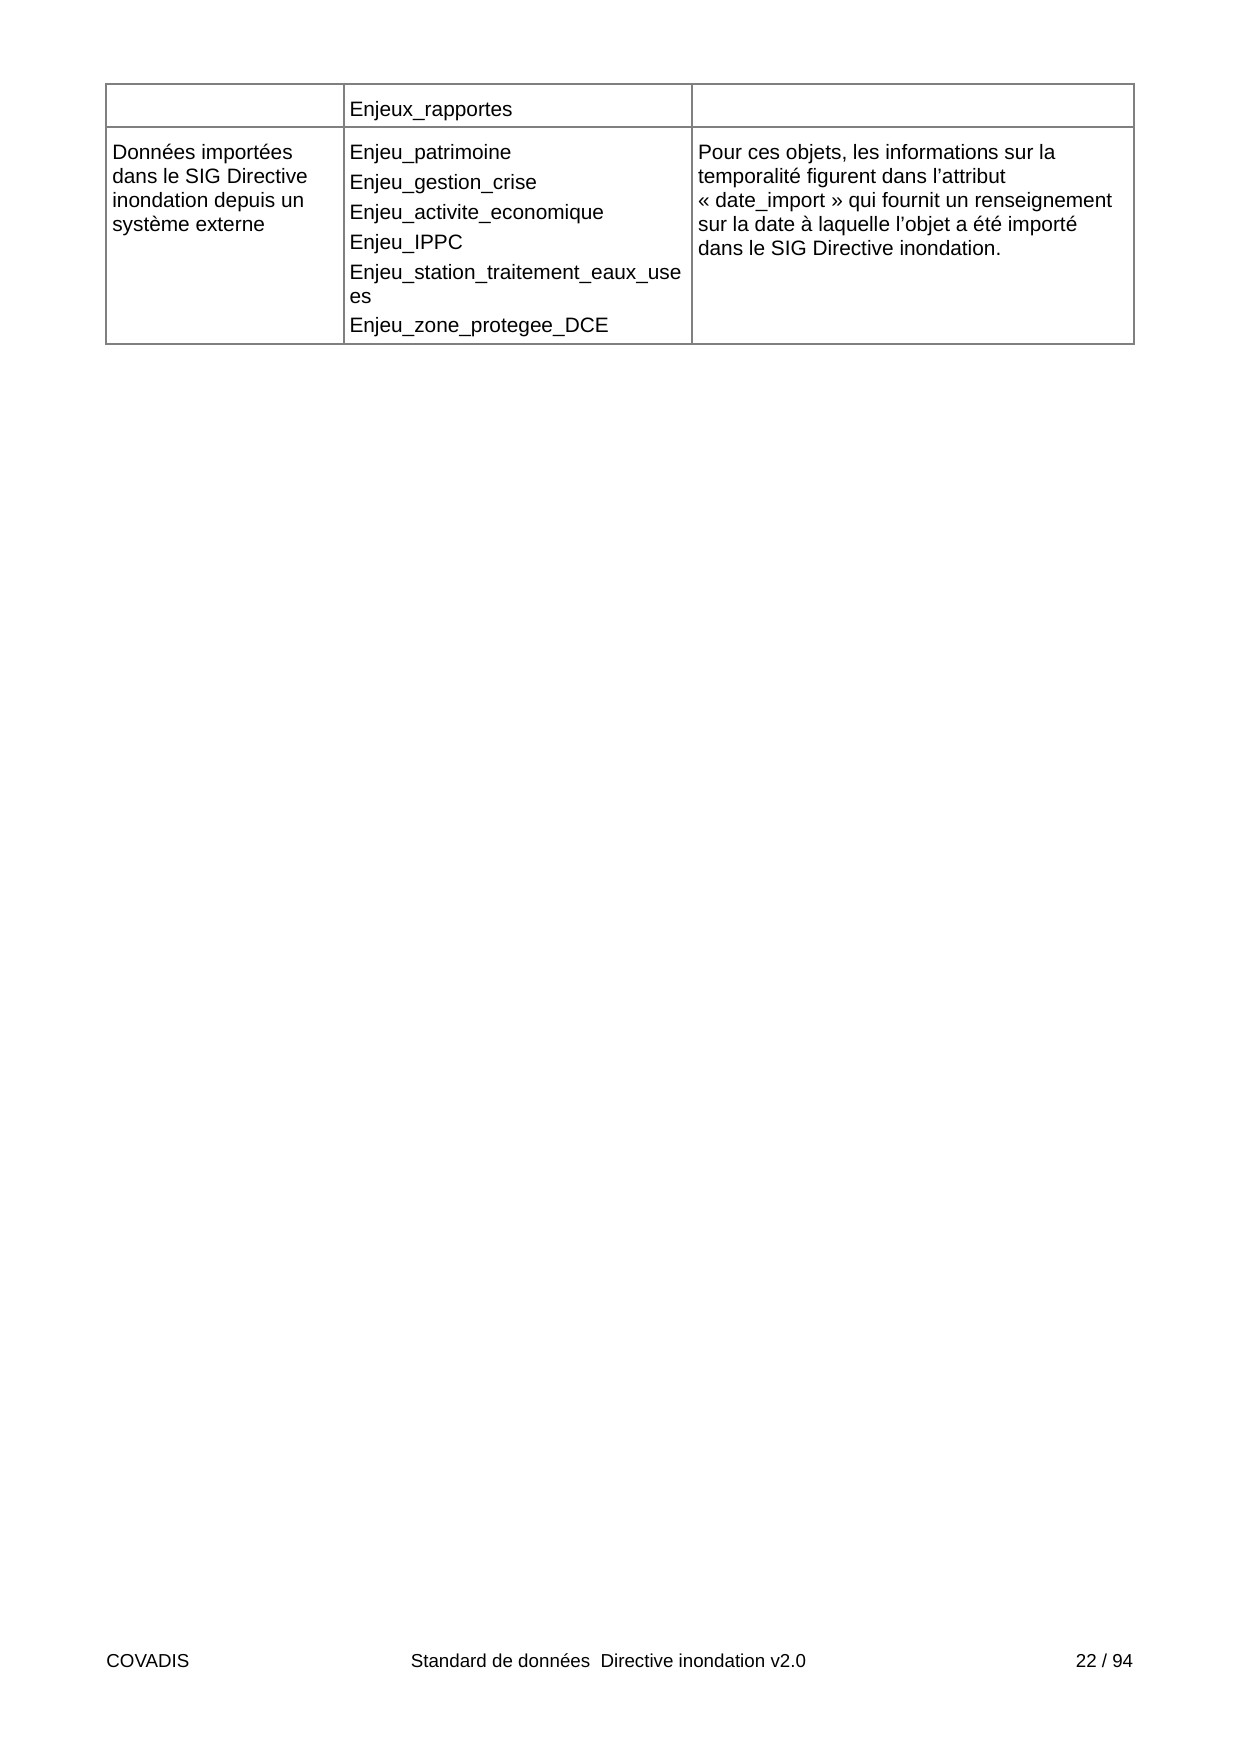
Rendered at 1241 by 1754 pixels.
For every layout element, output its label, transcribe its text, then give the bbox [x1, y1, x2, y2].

table_cell [107, 85, 343, 126]
table_cell Pour ces objets, les informations sur la temporalité figurent dans l’attribut « date_import » qui fournit un renseignement sur la date à laquelle l’objet a été importé dans le SIG Directive inondation. [693, 128, 1133, 343]
table_cell Données importées dans le SIG Directive inondation depuis un système externe [107, 128, 343, 343]
table_cell Enjeu_patrimoine Enjeu_gestion_crise Enjeu_activite_economique Enjeu_IPPC Enjeu_station_traitement_eaux_usees Enjeu_zone_protegee_DCE [345, 128, 691, 343]
table_cell Enjeux_rapportes [345, 85, 691, 126]
table_cell [693, 85, 1133, 126]
